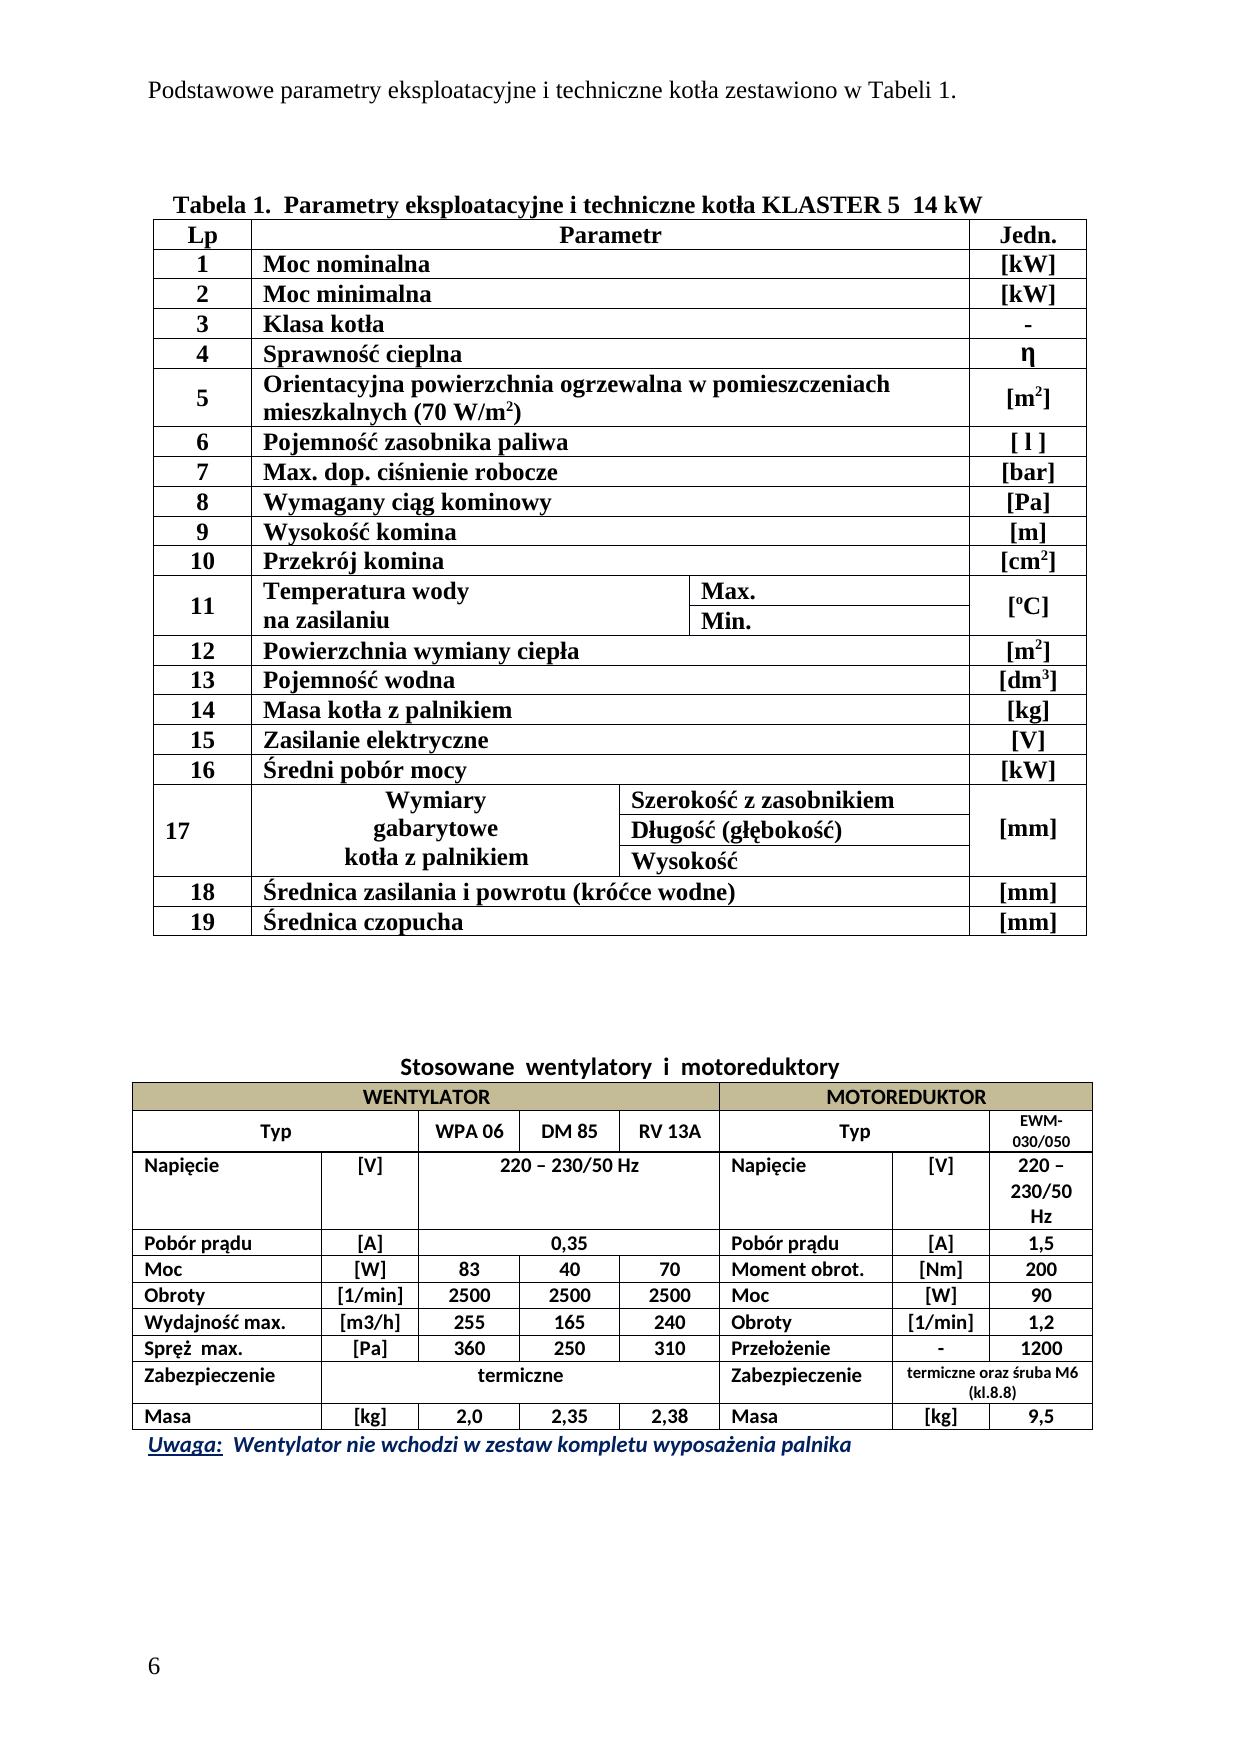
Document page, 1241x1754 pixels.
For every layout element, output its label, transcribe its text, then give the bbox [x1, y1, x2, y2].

table_cell 17 [154, 785, 251, 876]
table_cell 8 [154, 487, 251, 516]
table_cell 15 [154, 725, 251, 754]
table_cell 1,5 [990, 1230, 1092, 1255]
table_cell [V] [322, 1153, 418, 1229]
table_cell [kW] [970, 755, 1086, 784]
table_cell Typ [133, 1111, 418, 1151]
text Tabela 1. Parametry eksploatacyjne i techniczne kotła KLASTER 5 14 kW [148, 190, 1092, 219]
table_cell 1 [154, 250, 251, 278]
table_cell 10 [154, 546, 251, 575]
table_cell Moc nominalna [252, 250, 969, 278]
table_cell Zabezpieczenie [133, 1362, 321, 1403]
table_cell [ l ] [970, 427, 1086, 456]
table_cell 3 [154, 309, 251, 338]
table_cell η [970, 339, 1086, 368]
table_cell Masa [720, 1404, 892, 1429]
table_cell [cm2] [970, 546, 1086, 575]
table_cell [m2] [970, 636, 1086, 664]
table_cell Orientacyjna powierzchnia ogrzewalna w pomieszczeniach mieszkalnych (70 W/m2) [252, 369, 969, 426]
table_cell 2500 [520, 1283, 619, 1308]
table_cell Pojemność wodna [252, 666, 969, 694]
table_cell 13 [154, 666, 251, 694]
table_cell [mm] [970, 877, 1086, 906]
text Stosowane wentylatory i motoreduktory [148, 1051, 1092, 1082]
table_cell 9,5 [990, 1404, 1092, 1429]
table_header Parametr [252, 220, 969, 248]
table_cell [bar] [970, 457, 1086, 486]
table_cell [Nm] [893, 1256, 989, 1282]
table_cell RV 13A [620, 1111, 719, 1151]
table_cell [mm] [970, 785, 1086, 876]
table_cell [A] [322, 1230, 418, 1255]
text Podstawowe parametry eksploatacyjne i techniczne kotła zestawiono w Tabeli 1. [148, 75, 1092, 104]
table_cell Moc [720, 1283, 892, 1308]
table_cell 11 [154, 576, 251, 635]
table_cell 9 [154, 517, 251, 545]
table_cell [1/min] [893, 1309, 989, 1334]
table_header WENTYLATOR [133, 1083, 719, 1110]
table_cell Sprawność cieplna [252, 339, 969, 368]
table_cell [m] [970, 517, 1086, 545]
table_cell Max. dop. ciśnienie robocze [252, 457, 969, 486]
table_cell - [893, 1336, 989, 1361]
table_cell Pobór prądu [720, 1230, 892, 1255]
table_cell Średni pobór mocy [252, 755, 969, 784]
table_cell Pobór prądu [133, 1230, 321, 1255]
table_cell 83 [419, 1256, 519, 1282]
table_cell Temperatura wody na zasilaniu [252, 576, 689, 635]
table_cell 70 [620, 1256, 719, 1282]
table_cell 165 [520, 1309, 619, 1334]
table_cell 2500 [620, 1283, 719, 1308]
table_cell Moment obrot. [720, 1256, 892, 1282]
table_cell Napięcie [133, 1153, 321, 1229]
table_cell 0,35 [419, 1230, 719, 1255]
table_cell 240 [620, 1309, 719, 1334]
table_cell Min. [690, 606, 969, 635]
table_cell [Pa] [322, 1336, 418, 1361]
text Uwaga: Wentylator nie wchodzi w zestaw kompletu wyposażenia palnika [148, 1430, 1092, 1458]
table_cell [kW] [970, 279, 1086, 308]
table_cell 5 [154, 369, 251, 426]
table_cell Masa kotła z palnikiem [252, 695, 969, 724]
table_cell Masa [133, 1404, 321, 1429]
table_cell Zasilanie elektryczne [252, 725, 969, 754]
table_cell - [970, 309, 1086, 338]
table_cell 16 [154, 755, 251, 784]
table_cell 220 – 230/50 Hz [419, 1153, 719, 1229]
table_cell WPA 06 [419, 1111, 519, 1151]
table_cell [m3/h] [322, 1309, 418, 1334]
table_header Lp [154, 220, 251, 248]
table_cell Średnica czopucha [252, 907, 969, 935]
table_cell [dm3] [970, 666, 1086, 694]
table_cell 250 [520, 1336, 619, 1361]
table_cell Napięcie [720, 1153, 892, 1229]
table_cell DM 85 [520, 1111, 619, 1151]
table_cell 7 [154, 457, 251, 486]
table_cell [kg] [970, 695, 1086, 724]
table_cell Wymiary gabarytowe kotła z palnikiem [252, 785, 619, 876]
table_cell Moc minimalna [252, 279, 969, 308]
table_cell Wysokość komina [252, 517, 969, 545]
table_cell Obroty [133, 1283, 321, 1308]
table_cell [Pa] [970, 487, 1086, 516]
table_cell Pojemność zasobnika paliwa [252, 427, 969, 456]
table_cell [m2] [970, 369, 1086, 426]
table_cell 220 – 230/50 Hz [990, 1153, 1092, 1229]
table_cell Spręż max. [133, 1336, 321, 1361]
table_cell 18 [154, 877, 251, 906]
table_cell Średnica zasilania i powrotu (króćce wodne) [252, 877, 969, 906]
table_cell termiczne oraz śruba M6 (kl.8.8) [893, 1362, 1092, 1403]
table_cell 2 [154, 279, 251, 308]
table_cell Wymagany ciąg kominowy [252, 487, 969, 516]
table_cell 310 [620, 1336, 719, 1361]
table_cell 360 [419, 1336, 519, 1361]
table_header Jedn. [970, 220, 1086, 248]
table_cell [A] [893, 1230, 989, 1255]
table_cell 200 [990, 1256, 1092, 1282]
table_cell Moc [133, 1256, 321, 1282]
table_cell 90 [990, 1283, 1092, 1308]
table_cell Wysokość [620, 846, 969, 876]
table_cell [kg] [893, 1404, 989, 1429]
table_cell [V] [970, 725, 1086, 754]
table_cell [V] [893, 1153, 989, 1229]
table_header MOTOREDUKTOR [720, 1083, 1092, 1110]
table_cell Wydajność max. [133, 1309, 321, 1334]
table_cell 2,35 [520, 1404, 619, 1429]
table_cell 40 [520, 1256, 619, 1282]
table_cell Max. [690, 576, 969, 605]
table_cell 6 [154, 427, 251, 456]
table_cell 2,38 [620, 1404, 719, 1429]
table_cell [mm] [970, 907, 1086, 935]
table_cell [W] [893, 1283, 989, 1308]
table_cell Klasa kotła [252, 309, 969, 338]
table_cell 4 [154, 339, 251, 368]
table_cell termiczne [322, 1362, 719, 1403]
table_cell [kg] [322, 1404, 418, 1429]
table_cell 14 [154, 695, 251, 724]
table_cell 12 [154, 636, 251, 664]
table_cell [1/min] [322, 1283, 418, 1308]
table_cell 19 [154, 907, 251, 935]
table_cell 1,2 [990, 1309, 1092, 1334]
table_cell EWM-030/050 [990, 1111, 1092, 1151]
table_cell 2,0 [419, 1404, 519, 1429]
table_cell Przełożenie [720, 1336, 892, 1361]
table_cell Obroty [720, 1309, 892, 1334]
table_cell [W] [322, 1256, 418, 1282]
table_cell Typ [720, 1111, 989, 1151]
table_cell Przekrój komina [252, 546, 969, 575]
table_cell Szerokość z zasobnikiem [620, 785, 969, 814]
table_cell 255 [419, 1309, 519, 1334]
table_cell 2500 [419, 1283, 519, 1308]
table_cell Długość (głębokość) [620, 815, 969, 845]
table_cell Zabezpieczenie [720, 1362, 892, 1403]
table_cell [oC] [970, 576, 1086, 635]
table_cell 1200 [990, 1336, 1092, 1361]
table_cell [kW] [970, 250, 1086, 278]
table_cell Powierzchnia wymiany ciepła [252, 636, 969, 664]
